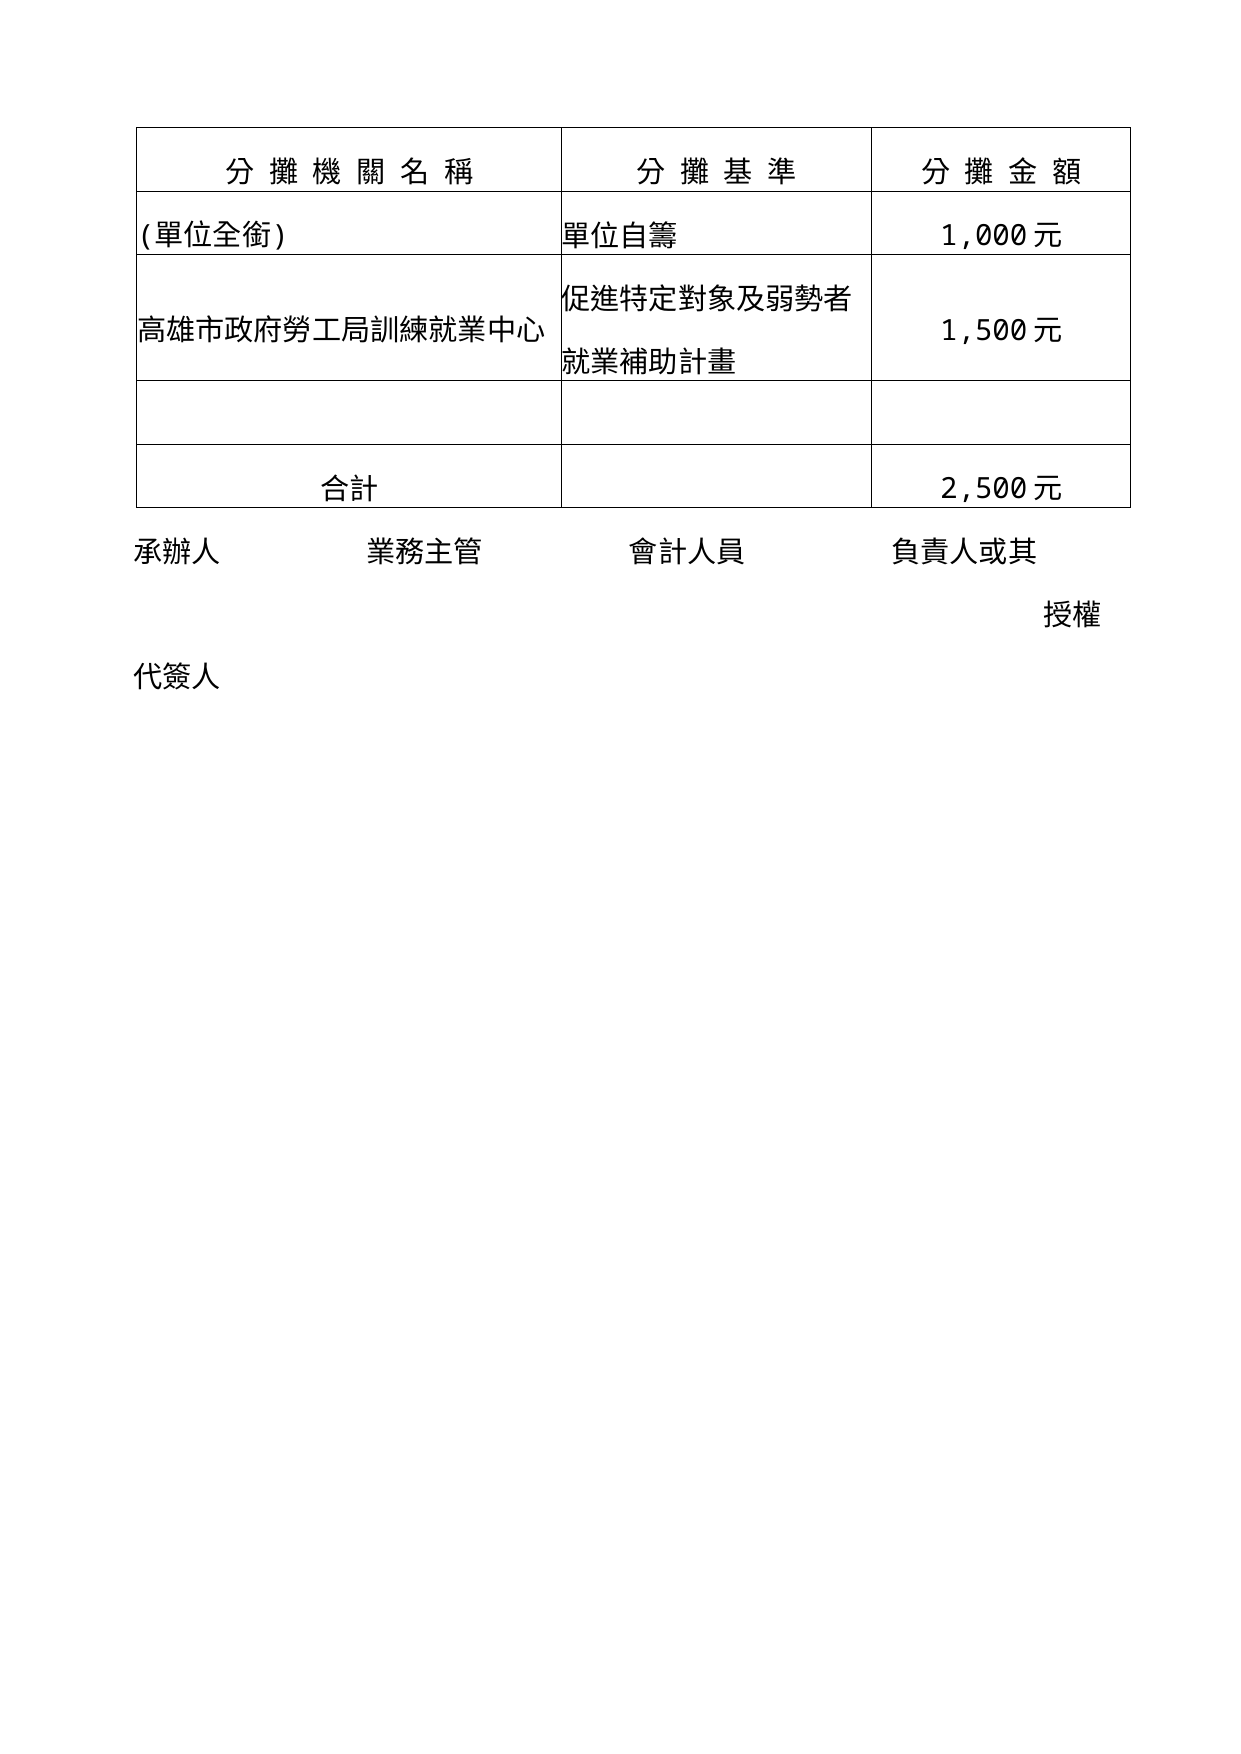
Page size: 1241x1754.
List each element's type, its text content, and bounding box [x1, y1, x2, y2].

table_cell (單位全銜) [137, 192, 561, 254]
table_cell [562, 381, 871, 444]
table_cell [872, 381, 1130, 444]
table_cell 分 攤 基 準 [562, 128, 871, 191]
table_cell [562, 445, 871, 507]
table_cell 分 攤 金 額 [872, 128, 1130, 191]
text 授權代簽人 [133, 571, 1122, 696]
table_cell 合計 [137, 445, 561, 507]
table_cell [137, 381, 561, 444]
table_cell 促進特定對象及弱勢者 就業補助計畫 [562, 255, 871, 380]
table_cell 分 攤 機 關 名 稱 [137, 128, 561, 191]
table_cell 高雄市政府勞工局訓練就業中心 [137, 255, 561, 380]
text 承辦人 業務主管 會計人員 負責人或其 [133, 508, 1122, 571]
table_cell 1,000元 [872, 192, 1130, 254]
table_cell 2,500元 [872, 445, 1130, 507]
table_cell 單位自籌 [562, 192, 871, 254]
table_cell 1,500元 [872, 255, 1130, 380]
